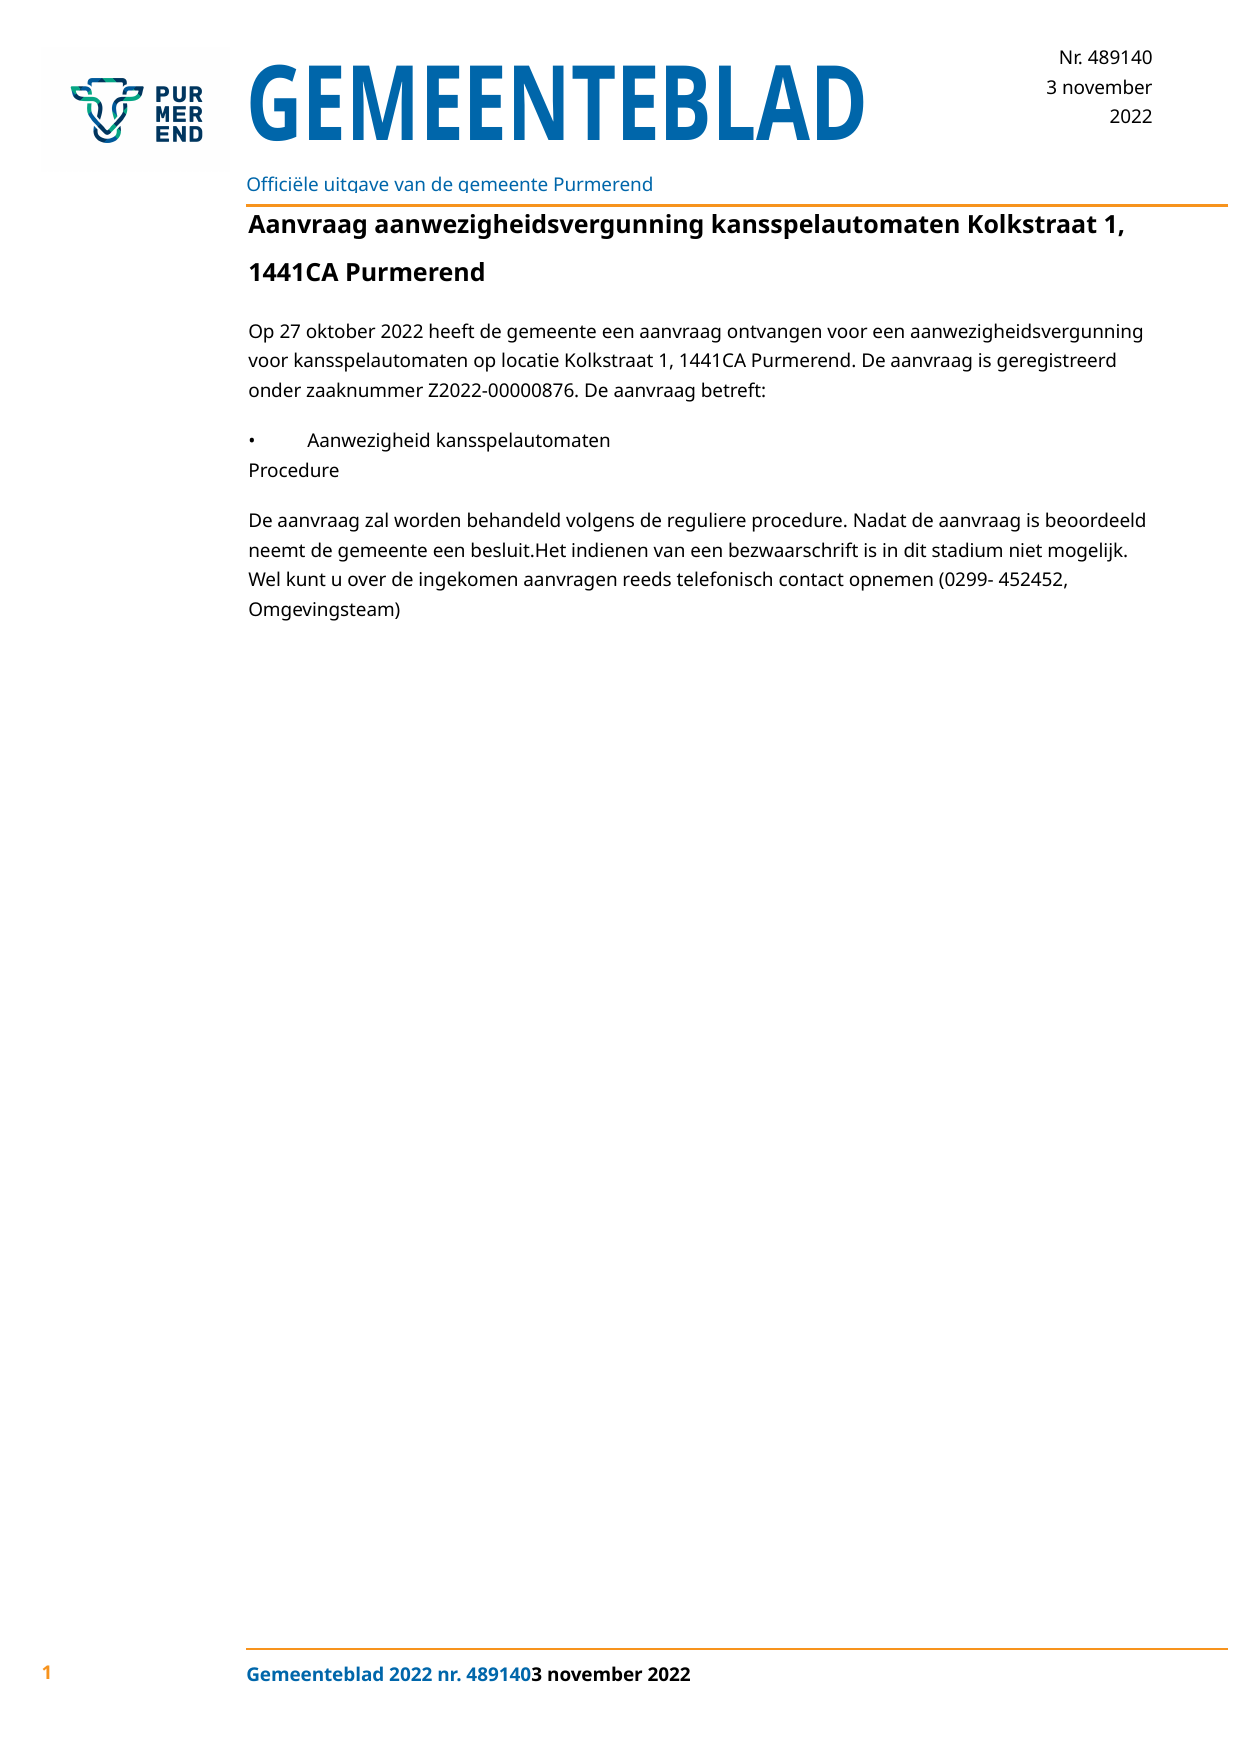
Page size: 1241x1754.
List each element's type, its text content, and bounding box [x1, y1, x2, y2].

text Procedure [248, 457, 1152, 483]
list Aanwezigheid kansspelautomaten [248, 427, 1152, 453]
text De aanvraag zal worden behandeld volgens de reguliere procedure. Nadat de aanvraag is beoordeeld neemt de gemeente een besluit.Het indienen van een bezwaarschrift is in dit stadium niet mogelijk. Wel kunt u over de ingekomen aanvragen reeds telefonisch contact opnemen (0299- 452452, Omgevingsteam) [248, 507, 1152, 622]
text Op 27 oktober 2022 heeft de gemeente een aanvraag ontvangen voor een aanwezigheidsvergunning voor kansspelautomaten op locatie Kolkstraat 1, 1441CA Purmerend. De aanvraag is geregistreerd onder zaaknummer Z2022-00000876. De aanvraag betreft: [248, 318, 1152, 403]
text Aanvraag aanwezigheidsvergunning kansspelautomaten Kolkstraat 1, 1441CA Purmerend [248, 207, 1152, 288]
picture [41, 47, 231, 172]
